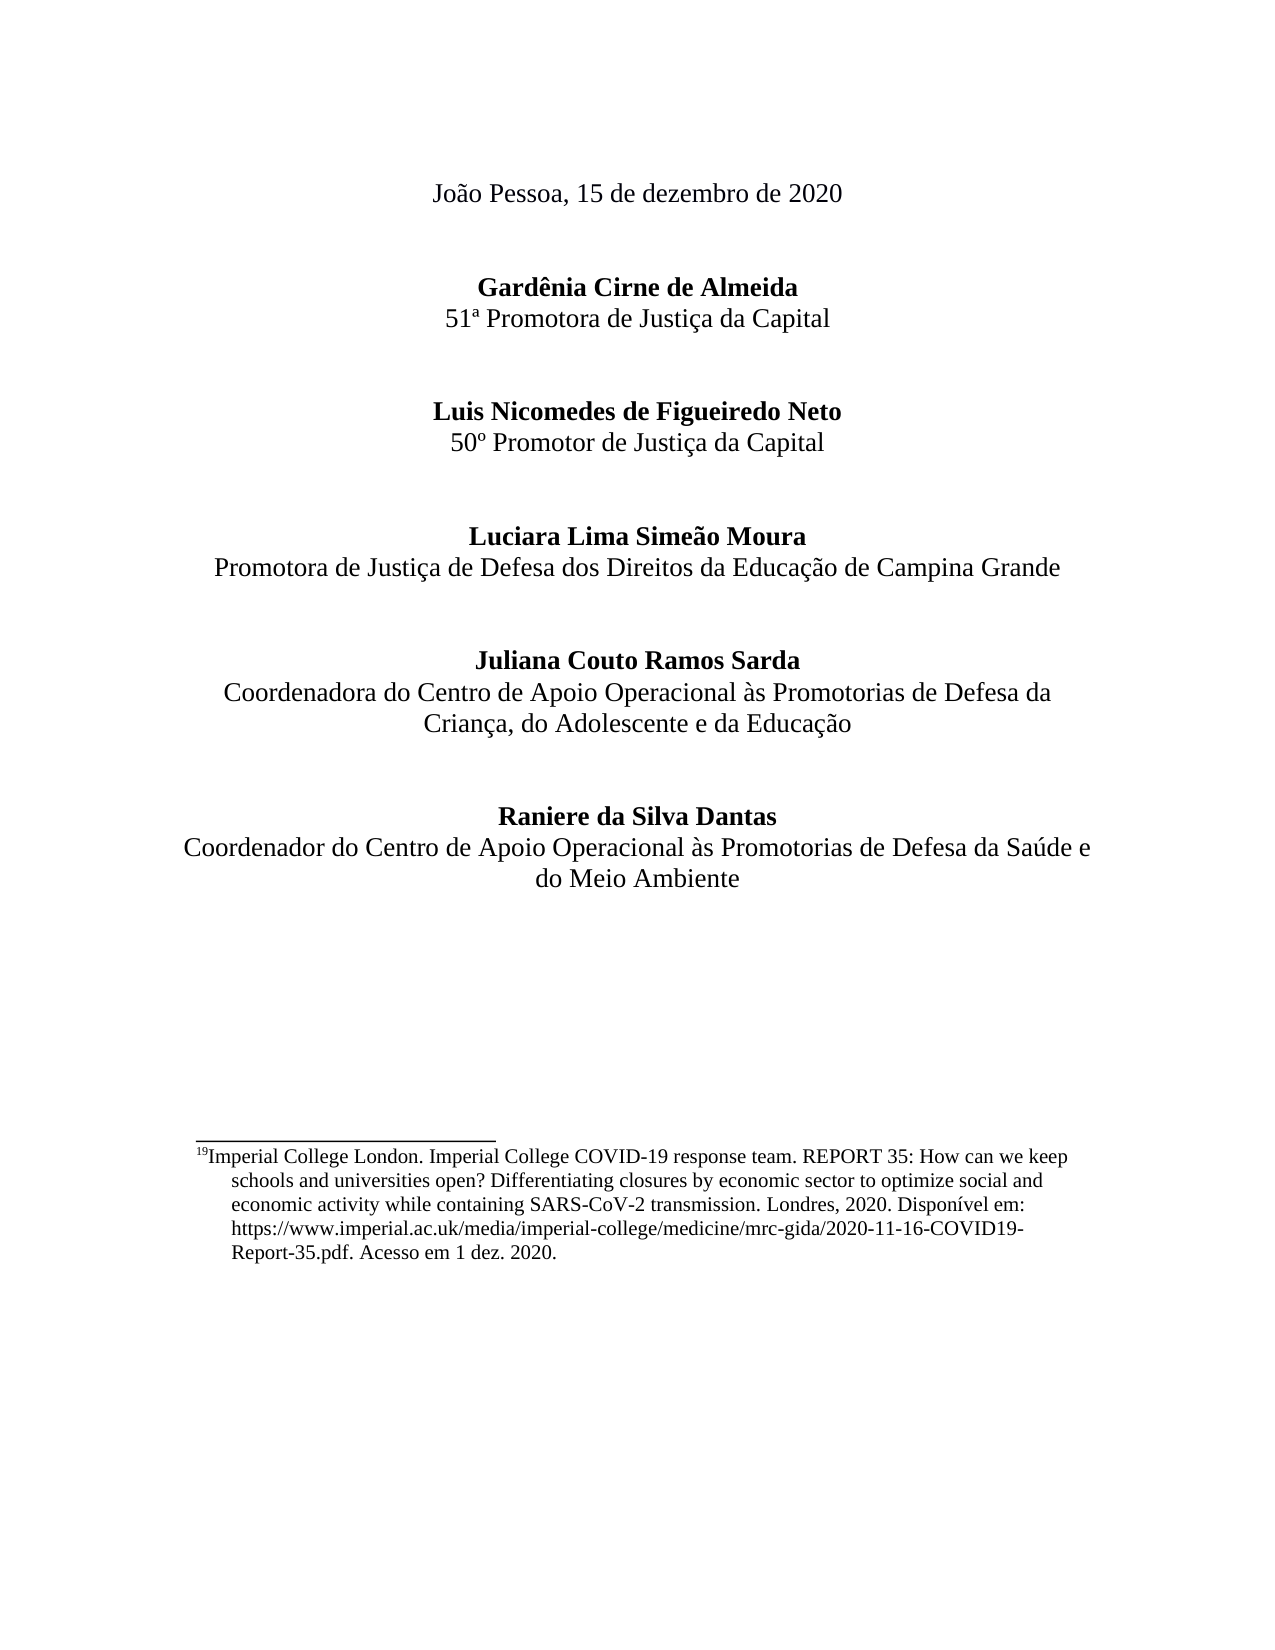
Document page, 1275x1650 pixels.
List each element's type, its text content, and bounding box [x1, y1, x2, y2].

text Raniere da Silva Dantas [179, 800, 1096, 831]
text 51ª Promotora de Justiça da Capital [179, 302, 1096, 333]
text João Pessoa, 15 de dezembro de 2020 [179, 177, 1096, 208]
text Coordenadora do Centro de Apoio Operacional às Promotorias de Defesa da Criança, do Adolescente e da Educação [179, 676, 1096, 738]
text Juliana Couto Ramos Sarda [179, 644, 1096, 676]
text Luciara Lima Simeão Moura [179, 520, 1096, 551]
text 50º Promotor de Justiça da Capital [179, 426, 1096, 458]
text 19Imperial College London. Imperial College COVID-19 response team. REPORT 35: How can we keep schools and universities open? Differentiating closures by economic sector to optimize social and economic activity while containing SARS-CoV-2 transmission. Londres, 2020. Disponível em: https://www.imperial.ac.uk/media/imperial-college/medicine/mrc-gida/2020-11-16-COVID19- Report-35.pdf. Acesso em 1 dez. 2020. [196, 1144, 1080, 1264]
text Coordenador do Centro de Apoio Operacional às Promotorias de Defesa da Saúde e do Meio Ambiente [179, 831, 1096, 894]
text Gardênia Cirne de Almeida [179, 271, 1096, 302]
text Luis Nicomedes de Figueiredo Neto [179, 395, 1096, 426]
text Promotora de Justiça de Defesa dos Direitos da Educação de Campina Grande [179, 551, 1096, 582]
